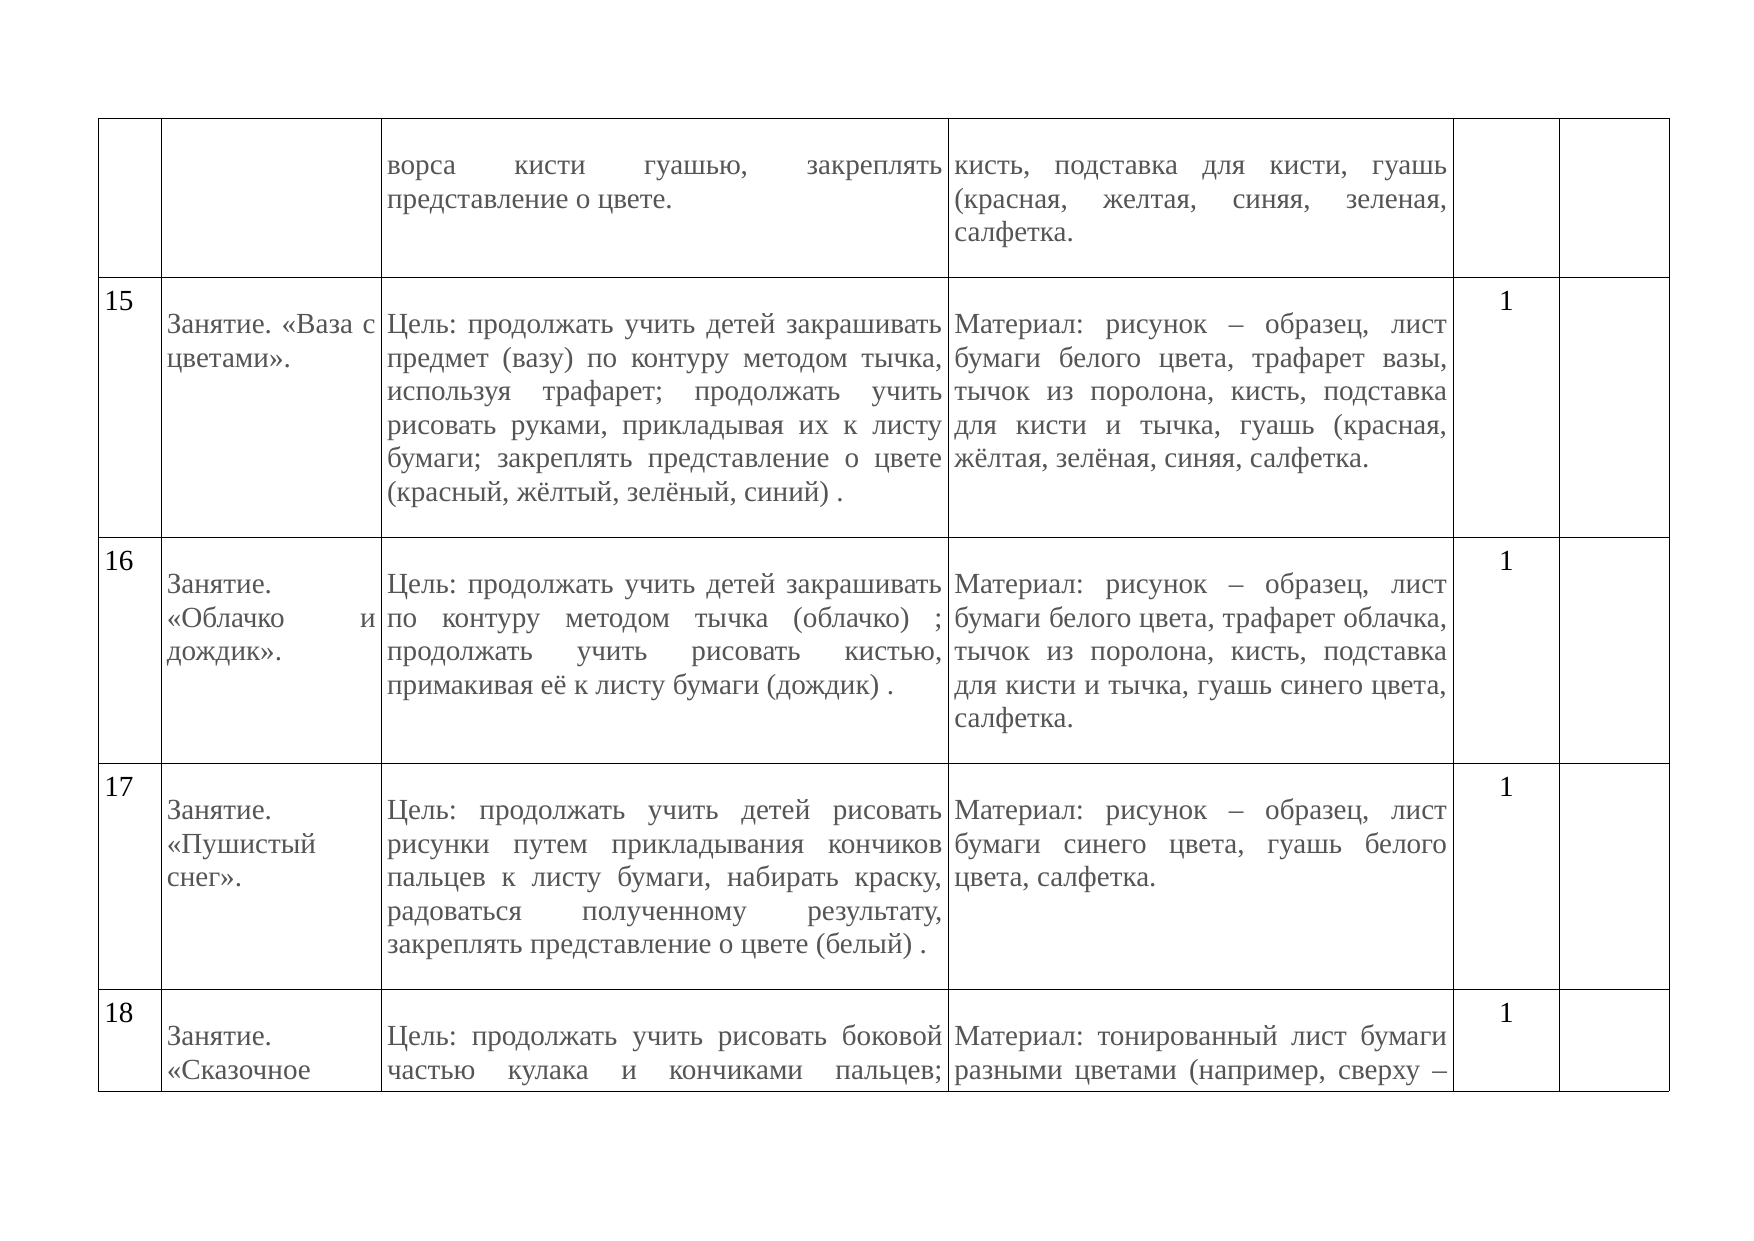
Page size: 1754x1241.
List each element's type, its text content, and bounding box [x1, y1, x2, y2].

table_cell Занятие. «Пушистый снег». [162, 764, 381, 989]
table_cell Занятие. «Сказочное [162, 990, 381, 1091]
table_cell 1 [1454, 764, 1559, 989]
table_cell 1 [1454, 278, 1559, 537]
table_cell 17 [99, 764, 161, 989]
table_cell Цель: продолжать учить рисовать боковой частью кулака и кончиками пальцев; [382, 990, 948, 1091]
table_cell кисть, подставка для кисти, гуашь (красная, желтая, синяя, зеленая, салфетка. [949, 119, 1453, 277]
table_cell Материал: рисунок – образец, лист бумаги синего цвета, гуашь белого цвета, салфетка. [949, 764, 1453, 989]
table_cell [1454, 119, 1559, 277]
table_cell Цель: продолжать учить детей закрашивать по контуру методом тычка (облачко) ; продолжать учить рисовать кистью, примакивая её к листу бумаги (дождик) . [382, 538, 948, 763]
table_cell 15 [99, 278, 161, 537]
table_cell Занятие. «Ваза с цветами». [162, 278, 381, 537]
table_cell Цель: продолжать учить детей закрашивать предмет (вазу) по контуру методом тычка, используя трафарет; продолжать учить рисовать руками, прикладывая их к листу бумаги; закреплять представление о цвете (красный, жёлтый, зелёный, синий) . [382, 278, 948, 537]
table_cell [162, 119, 381, 277]
table_cell Материал: тонированный лист бумаги разными цветами (например, сверху – [949, 990, 1453, 1091]
table_cell 16 [99, 538, 161, 763]
table_cell [1560, 538, 1669, 763]
table_cell 1 [1454, 538, 1559, 763]
table_cell [99, 119, 161, 277]
table_cell ворса кисти гуашью, закреплять представление о цвете. [382, 119, 948, 277]
table_cell [1560, 278, 1669, 537]
table_cell Цель: продолжать учить детей рисовать рисунки путем прикладывания кончиков пальцев к листу бумаги, набирать краску, радоваться полученному результату, закреплять представление о цвете (белый) . [382, 764, 948, 989]
table_cell [1560, 990, 1669, 1091]
table_cell 18 [99, 990, 161, 1091]
table_cell Занятие. «Облачко и дождик». [162, 538, 381, 763]
table_cell [1560, 764, 1669, 989]
table_cell [1560, 119, 1669, 277]
table_cell Материал: рисунок – образец, лист бумаги белого цвета, трафарет облачка, тычок из поролона, кисть, подставка для кисти и тычка, гуашь синего цвета, салфетка. [949, 538, 1453, 763]
table_cell Материал: рисунок – образец, лист бумаги белого цвета, трафарет вазы, тычок из поролона, кисть, подставка для кисти и тычка, гуашь (красная, жёлтая, зелёная, синяя, салфетка. [949, 278, 1453, 537]
table_cell 1 [1454, 990, 1559, 1091]
